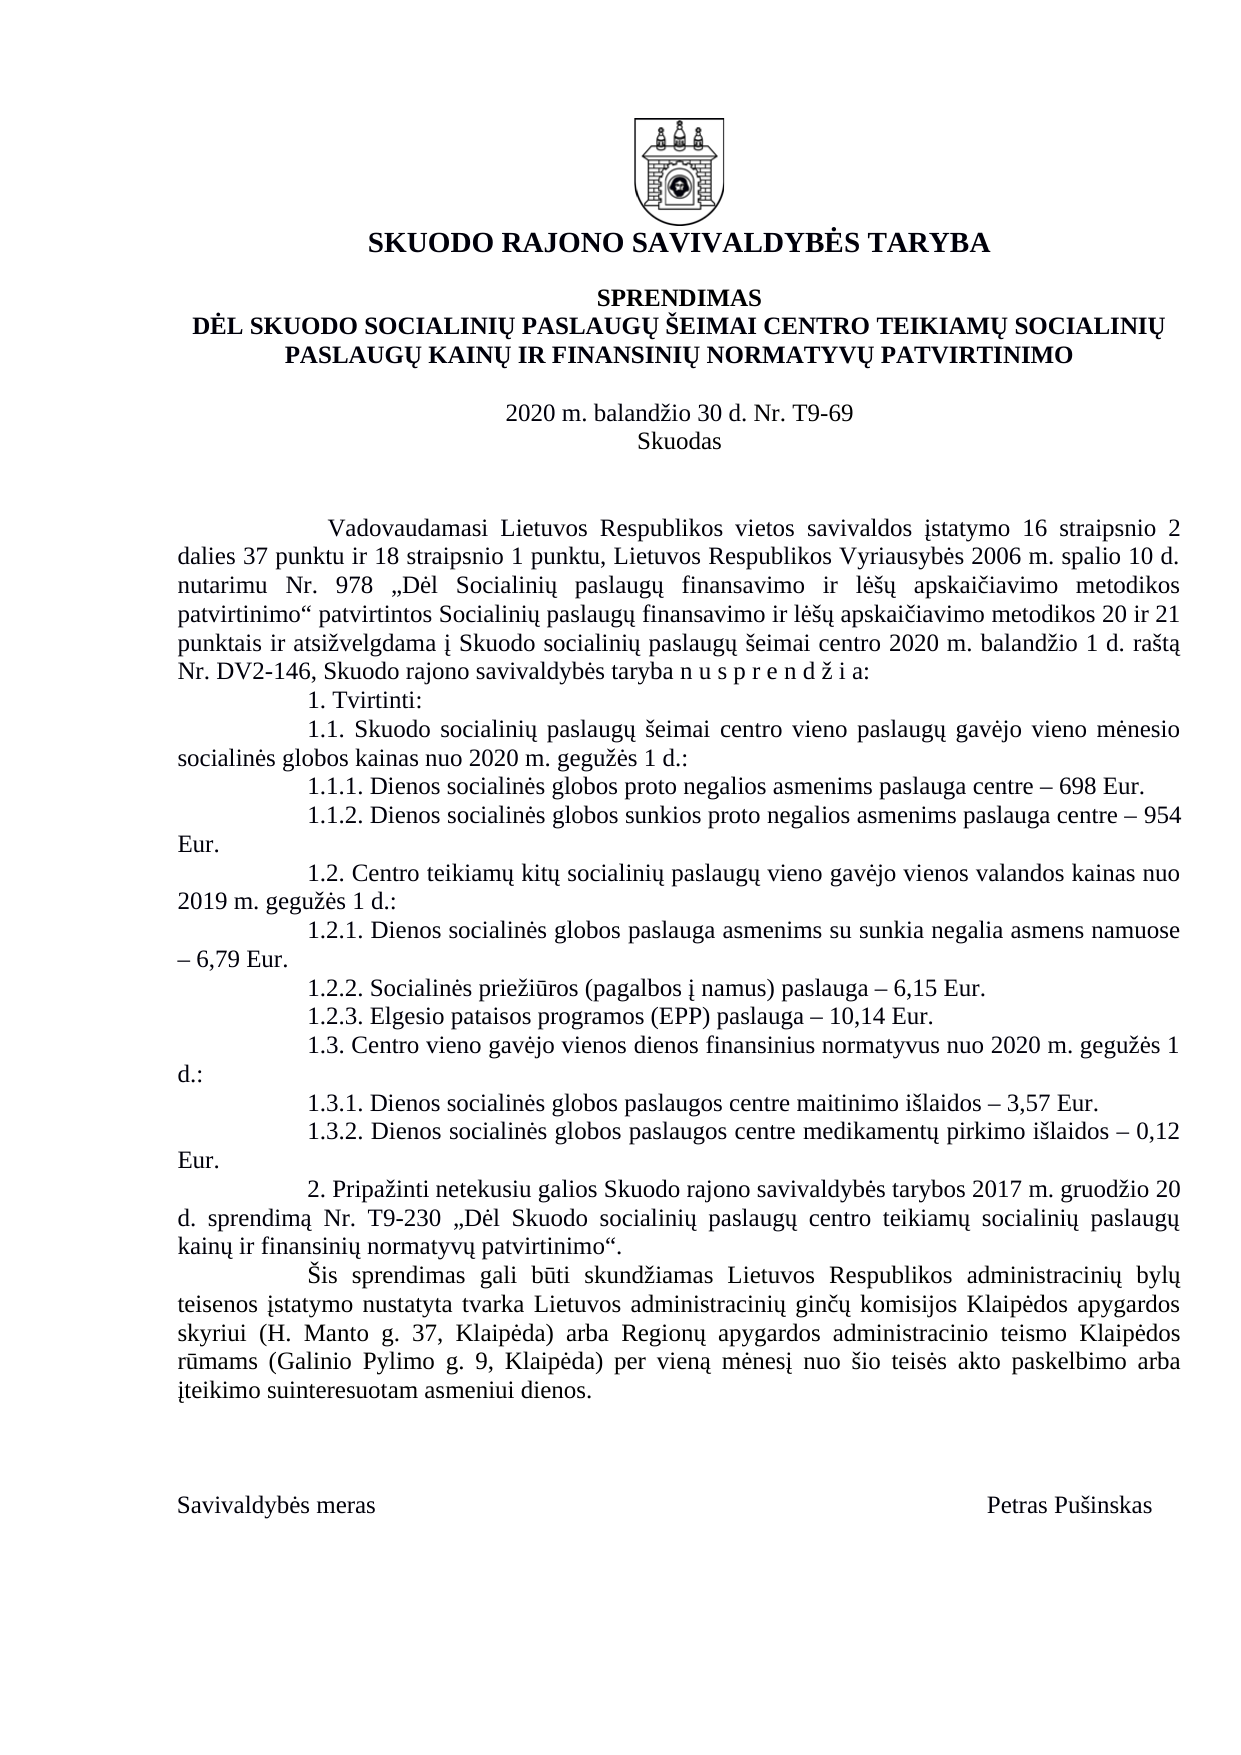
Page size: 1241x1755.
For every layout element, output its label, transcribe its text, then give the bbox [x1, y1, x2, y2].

text 1.3.1. Dienos socialinės globos paslaugos centre maitinimo išlaidos – 3,57 Eur. [177, 1088, 1181, 1116]
text Savivaldybės meras Petras Pušinskas [177, 1490, 1192, 1519]
text Vadovaudamasi Lietuvos Respublikos vietos savivaldos įstatymo 16 straipsnio 2 dalies 37 punktu ir 18 straipsnio 1 punktu, Lietuvos Respublikos Vyriausybės 2006 m. spalio 10 d. nutarimu Nr. 978 „Dėl Socialinių paslaugų finansavimo ir lėšų apskaičiavimo metodikos patvirtinimo“ patvirtintos Socialinių paslaugų finansavimo ir lėšų apskaičiavimo metodikos 20 ir 21 punktais ir atsižvelgdama į Skuodo socialinių paslaugų šeimai centro 2020 m. balandžio 1 d. raštą Nr. DV2-146, Skuodo rajono savivaldybės taryba n u s p r e n d ž i a: [177, 513, 1181, 685]
text 1.2.1. Dienos socialinės globos paslauga asmenims su sunkia negalia asmens namuose – 6,79 Eur. [177, 915, 1181, 973]
text 1.2.2. Socialinės priežiūros (pagalbos į namus) paslauga – 6,15 Eur. [177, 973, 1181, 1001]
text DĖL SKUODO SOCIALINIŲ PASLAUGŲ ŠEIMAI CENTRO TEIKIAMŲ SOCIALINIŲ PASLAUGŲ KAINŲ IR FINANSINIŲ NORMATYVŲ PATVIRTINIMO [177, 311, 1181, 369]
text SKUODO RAJONO SAVIVALDYBĖS TARYBA [177, 225, 1181, 259]
text Skuodas [177, 426, 1181, 455]
text SPRENDIMAS [177, 283, 1181, 311]
text 1.3. Centro vieno gavėjo vienos dienos finansinius normatyvus nuo 2020 m. gegužės 1 d.: [177, 1030, 1181, 1088]
text 2. Pripažinti netekusiu galios Skuodo rajono savivaldybės tarybos 2017 m. gruodžio 20 d. sprendimą Nr. T9-230 „Dėl Skuodo socialinių paslaugų centro teikiamų socialinių paslaugų kainų ir finansinių normatyvų patvirtinimo“. [177, 1174, 1181, 1260]
text 2020 m. balandžio 30 d. Nr. T9-69 [177, 398, 1181, 426]
text 1.1.2. Dienos socialinės globos sunkios proto negalios asmenims paslauga centre – 954 Eur. [177, 800, 1181, 858]
text Šis sprendimas gali būti skundžiamas Lietuvos Respublikos administracinių bylų teisenos įstatymo nustatyta tvarka Lietuvos administracinių ginčų komisijos Klaipėdos apygardos skyriui (H. Manto g. 37, Klaipėda) arba Regionų apygardos administracinio teismo Klaipėdos rūmams (Galinio Pylimo g. 9, Klaipėda) per vieną mėnesį nuo šio teisės akto paskelbimo arba įteikimo suinteresuotam asmeniui dienos. [177, 1260, 1181, 1404]
text 1.2.3. Elgesio pataisos programos (EPP) paslauga – 10,14 Eur. [177, 1001, 1181, 1030]
text 1.1.1. Dienos socialinės globos proto negalios asmenims paslauga centre – 698 Eur. [177, 771, 1181, 800]
text 1. Tvirtinti: [177, 685, 1181, 714]
text 1.2. Centro teikiamų kitų socialinių paslaugų vieno gavėjo vienos valandos kainas nuo 2019 m. gegužės 1 d.: [177, 858, 1181, 915]
text 1.1. Skuodo socialinių paslaugų šeimai centro vieno paslaugų gavėjo vieno mėnesio socialinės globos kainas nuo 2020 m. gegužės 1 d.: [177, 714, 1181, 771]
text 1.3.2. Dienos socialinės globos paslaugos centre medikamentų pirkimo išlaidos – 0,12 Eur. [177, 1116, 1181, 1174]
